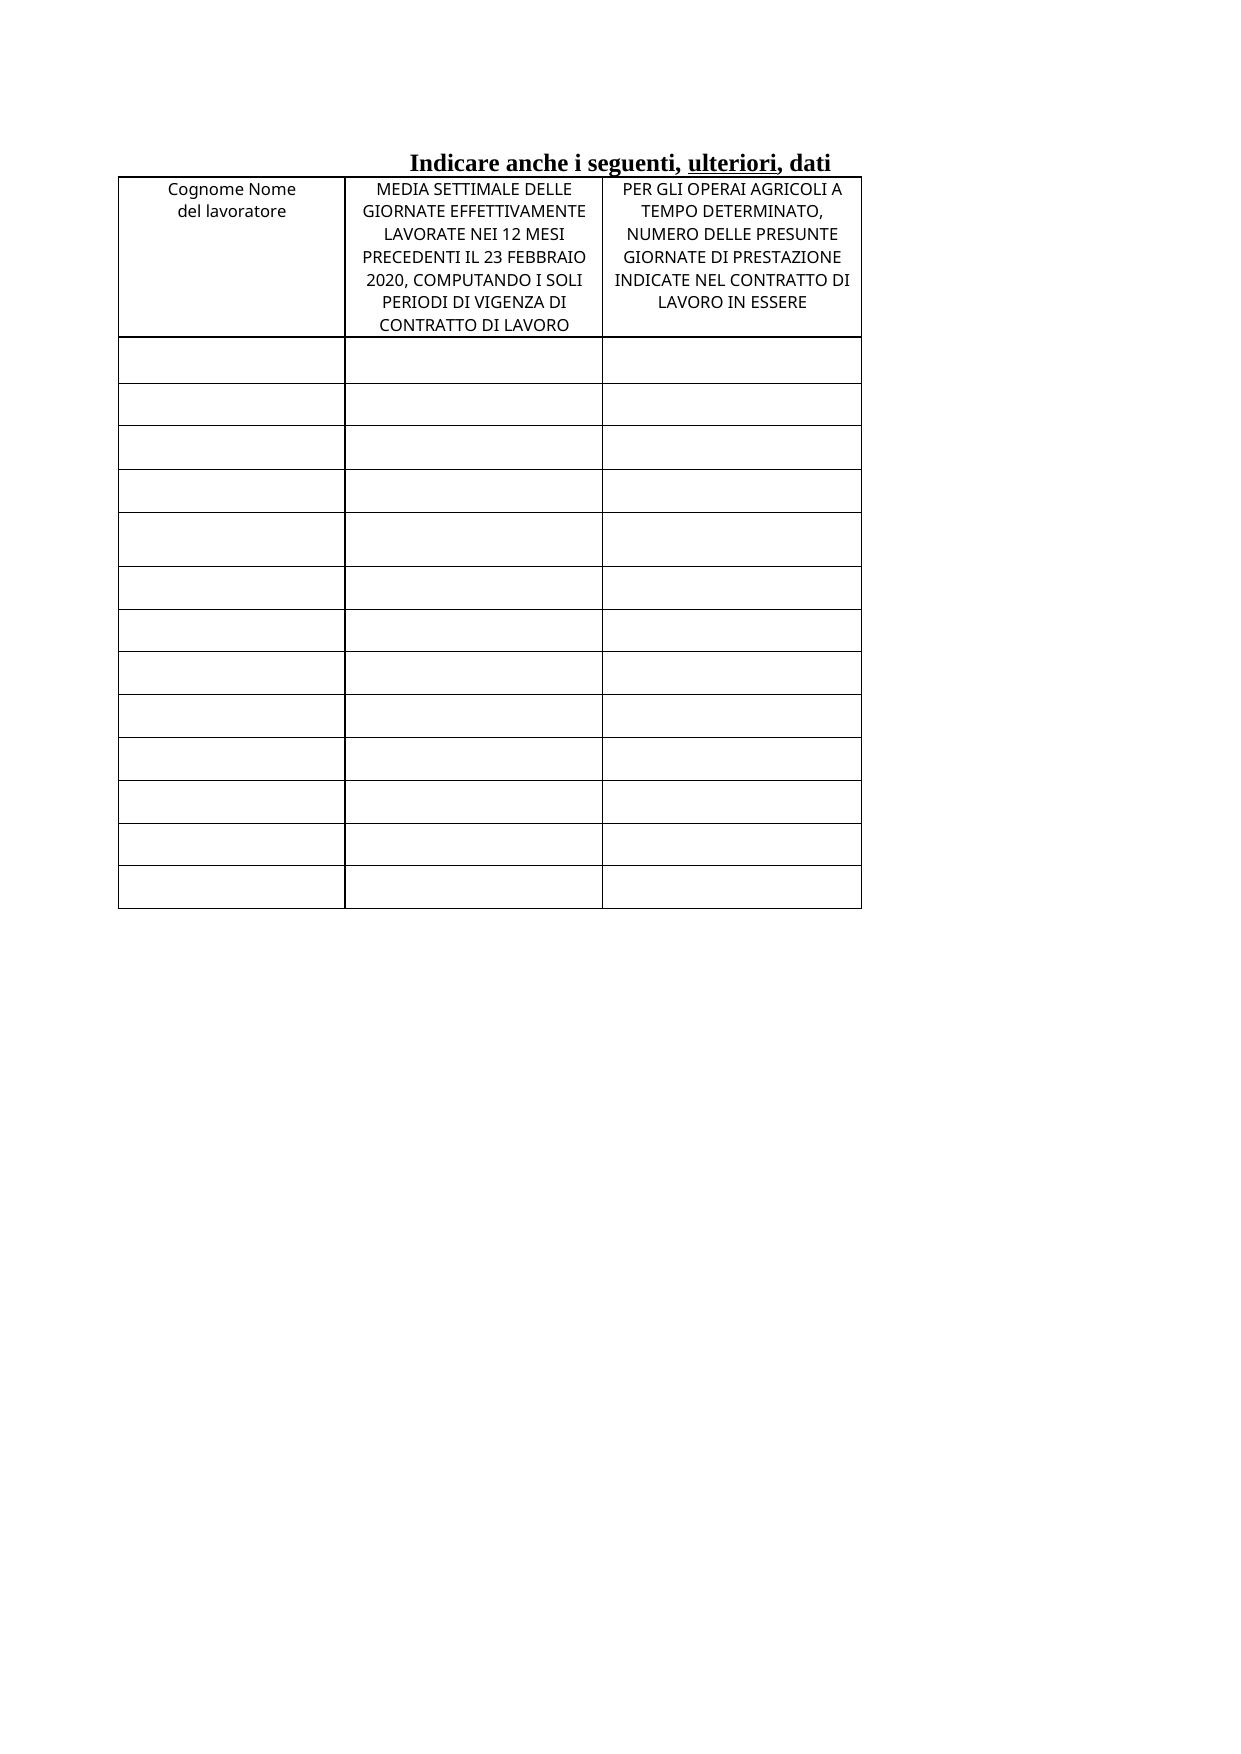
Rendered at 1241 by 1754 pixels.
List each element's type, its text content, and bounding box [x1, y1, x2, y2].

table_cell [346, 338, 602, 383]
table_cell [119, 866, 344, 908]
table_cell [119, 695, 344, 737]
table_cell [603, 610, 861, 651]
table_cell [346, 426, 602, 469]
table_cell [346, 695, 602, 737]
table_cell [119, 567, 344, 608]
table_cell [346, 610, 602, 651]
table_cell [119, 338, 344, 383]
table_cell [603, 567, 861, 608]
table_cell [603, 426, 861, 469]
table_cell [346, 652, 602, 694]
table_cell [346, 470, 602, 512]
table_cell [346, 384, 602, 425]
table_cell [603, 652, 861, 694]
table_cell [119, 781, 344, 822]
table_cell [603, 470, 861, 512]
table_cell [119, 384, 344, 425]
table_cell [603, 866, 861, 908]
table_header PER GLI OPERAI AGRICOLI A TEMPO DETERMINATO, NUMERO DELLE PRESUNTE GIORNATE DI PRESTAZIONE INDICATE NEL CONTRATTO DI LAVORO IN ESSERE [603, 178, 861, 336]
table_cell [346, 513, 602, 566]
text Indicare anche i seguenti, ulteriori, dati [118, 148, 1122, 176]
table_cell [119, 652, 344, 694]
table_cell [346, 738, 602, 780]
table_cell [119, 426, 344, 469]
table_cell [603, 695, 861, 737]
table_cell [119, 738, 344, 780]
table_cell [603, 338, 861, 383]
table_cell [119, 470, 344, 512]
table_cell [603, 384, 861, 425]
table_cell [603, 738, 861, 780]
table_cell [603, 513, 861, 566]
table_header Cognome Nome del lavoratore [119, 178, 344, 336]
table_cell [346, 866, 602, 908]
table_cell [603, 781, 861, 822]
table_cell [119, 610, 344, 651]
table_cell [346, 824, 602, 865]
table_cell [119, 513, 344, 566]
table_cell [119, 824, 344, 865]
table_header MEDIA SETTIMALE DELLE GIORNATE EFFETTIVAMENTE LAVORATE NEI 12 MESI PRECEDENTI IL 23 FEBBRAIO 2020, COMPUTANDO I SOLI PERIODI DI VIGENZA DI CONTRATTO DI LAVORO [346, 178, 602, 336]
table_cell [603, 824, 861, 865]
table_cell [346, 781, 602, 822]
table_cell [346, 567, 602, 608]
